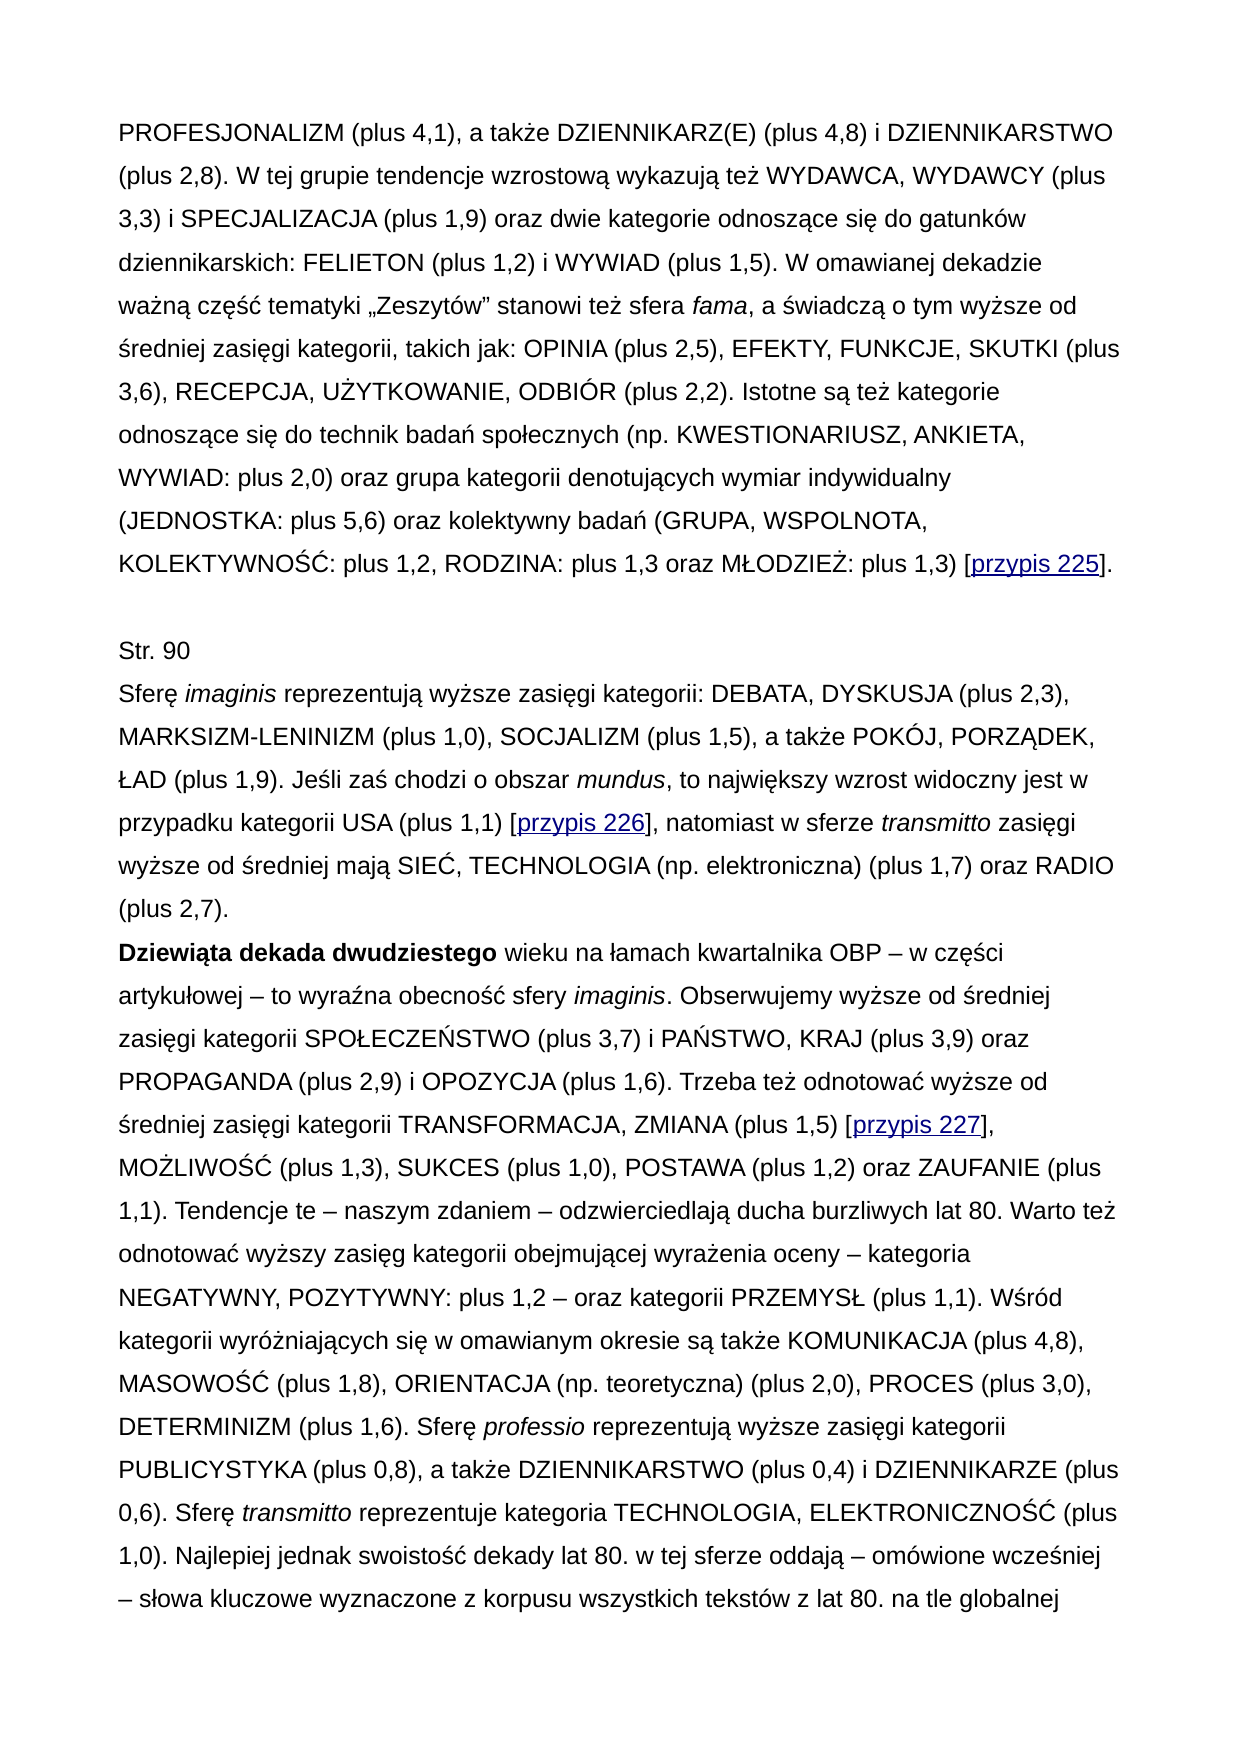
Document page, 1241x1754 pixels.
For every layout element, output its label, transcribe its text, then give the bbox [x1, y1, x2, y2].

text PROFESJONALIZM (plus 4,1), a także DZIENNIKARZ(E) (plus 4,8) i DZIENNIKARSTWO (plus 2,8). W tej grupie tendencje wzrostową wykazują też WYDAWCA, WYDAWCY (plus 3,3) i SPECJALIZACJA (plus 1,9) oraz dwie kategorie odnoszące się do gatunków dziennikarskich: FELIETON (plus 1,2) i WYWIAD (plus 1,5). W omawianej dekadzie ważną część tematyki „Zeszytów” stanowi też sfera fama, a świadczą o tym wyższe od średniej zasięgi kategorii, takich jak: OPINIA (plus 2,5), EFEKTY, FUNKCJE, SKUTKI (plus 3,6), RECEPCJA, UŻYTKOWANIE, ODBIÓR (plus 2,2). Istotne są też kategorie odnoszące się do technik badań społecznych (np. KWESTIONARIUSZ, ANKIETA, WYWIAD: plus 2,0) oraz grupa kategorii denotujących wymiar indywidualny (JEDNOSTKA: plus 5,6) oraz kolektywny badań (GRUPA, WSPOLNOTA, KOLEKTYWNOŚĆ: plus 1,2, RODZINA: plus 1,3 oraz MŁODZIEŻ: plus 1,3) [przypis 225]. [118, 118, 1122, 578]
text Str. 90 [118, 636, 1122, 664]
text Dziewiąta dekada dwudziestego wieku na łamach kwartalnika OBP – w części artykułowej – to wyraźna obecność sfery imaginis. Obserwujemy wyższe od średniej zasięgi kategorii SPOŁECZEŃSTWO (plus 3,7) i PAŃSTWO, KRAJ (plus 3,9) oraz PROPAGANDA (plus 2,9) i OPOZYCJA (plus 1,6). Trzeba też odnotować wyższe od średniej zasięgi kategorii TRANSFORMACJA, ZMIANA (plus 1,5) [przypis 227], MOŻLIWOŚĆ (plus 1,3), SUKCES (plus 1,0), POSTAWA (plus 1,2) oraz ZAUFANIE (plus 1,1). Tendencje te – naszym zdaniem – odzwierciedlają ducha burzliwych lat 80. Warto też odnotować wyższy zasięg kategorii obejmującej wyrażenia oceny – kategoria NEGATYWNY, POZYTYWNY: plus 1,2 – oraz kategorii PRZEMYSŁ (plus 1,1). Wśród kategorii wyróżniających się w omawianym okresie są także KOMUNIKACJA (plus 4,8), MASOWOŚĆ (plus 1,8), ORIENTACJA (np. teoretyczna) (plus 2,0), PROCES (plus 3,0), DETERMINIZM (plus 1,6). Sferę professio reprezentują wyższe zasięgi kategorii PUBLICYSTYKA (plus 0,8), a także DZIENNIKARSTWO (plus 0,4) i DZIENNIKARZE (plus 0,6). Sferę transmitto reprezentuje kategoria TECHNOLOGIA, ELEKTRONICZNOŚĆ (plus 1,0). Najlepiej jednak swoistość dekady lat 80. w tej sferze oddają – omówione wcześniej – słowa kluczowe wyznaczone z korpusu wszystkich tekstów z lat 80. na tle globalnej [118, 937, 1122, 1613]
text Sferę imaginis reprezentują wyższe zasięgi kategorii: DEBATA, DYSKUSJA (plus 2,3), MARKSIZM-LENINIZM (plus 1,0), SOCJALIZM (plus 1,5), a także POKÓJ, PORZĄDEK, ŁAD (plus 1,9). Jeśli zaś chodzi o obszar mundus, to największy wzrost widoczny jest w przypadku kategorii USA (plus 1,1) [przypis 226], natomiast w sferze transmitto zasięgi wyższe od średniej mają SIEĆ, TECHNOLOGIA (np. elektroniczna) (plus 1,7) oraz RADIO (plus 2,7). [118, 679, 1122, 923]
